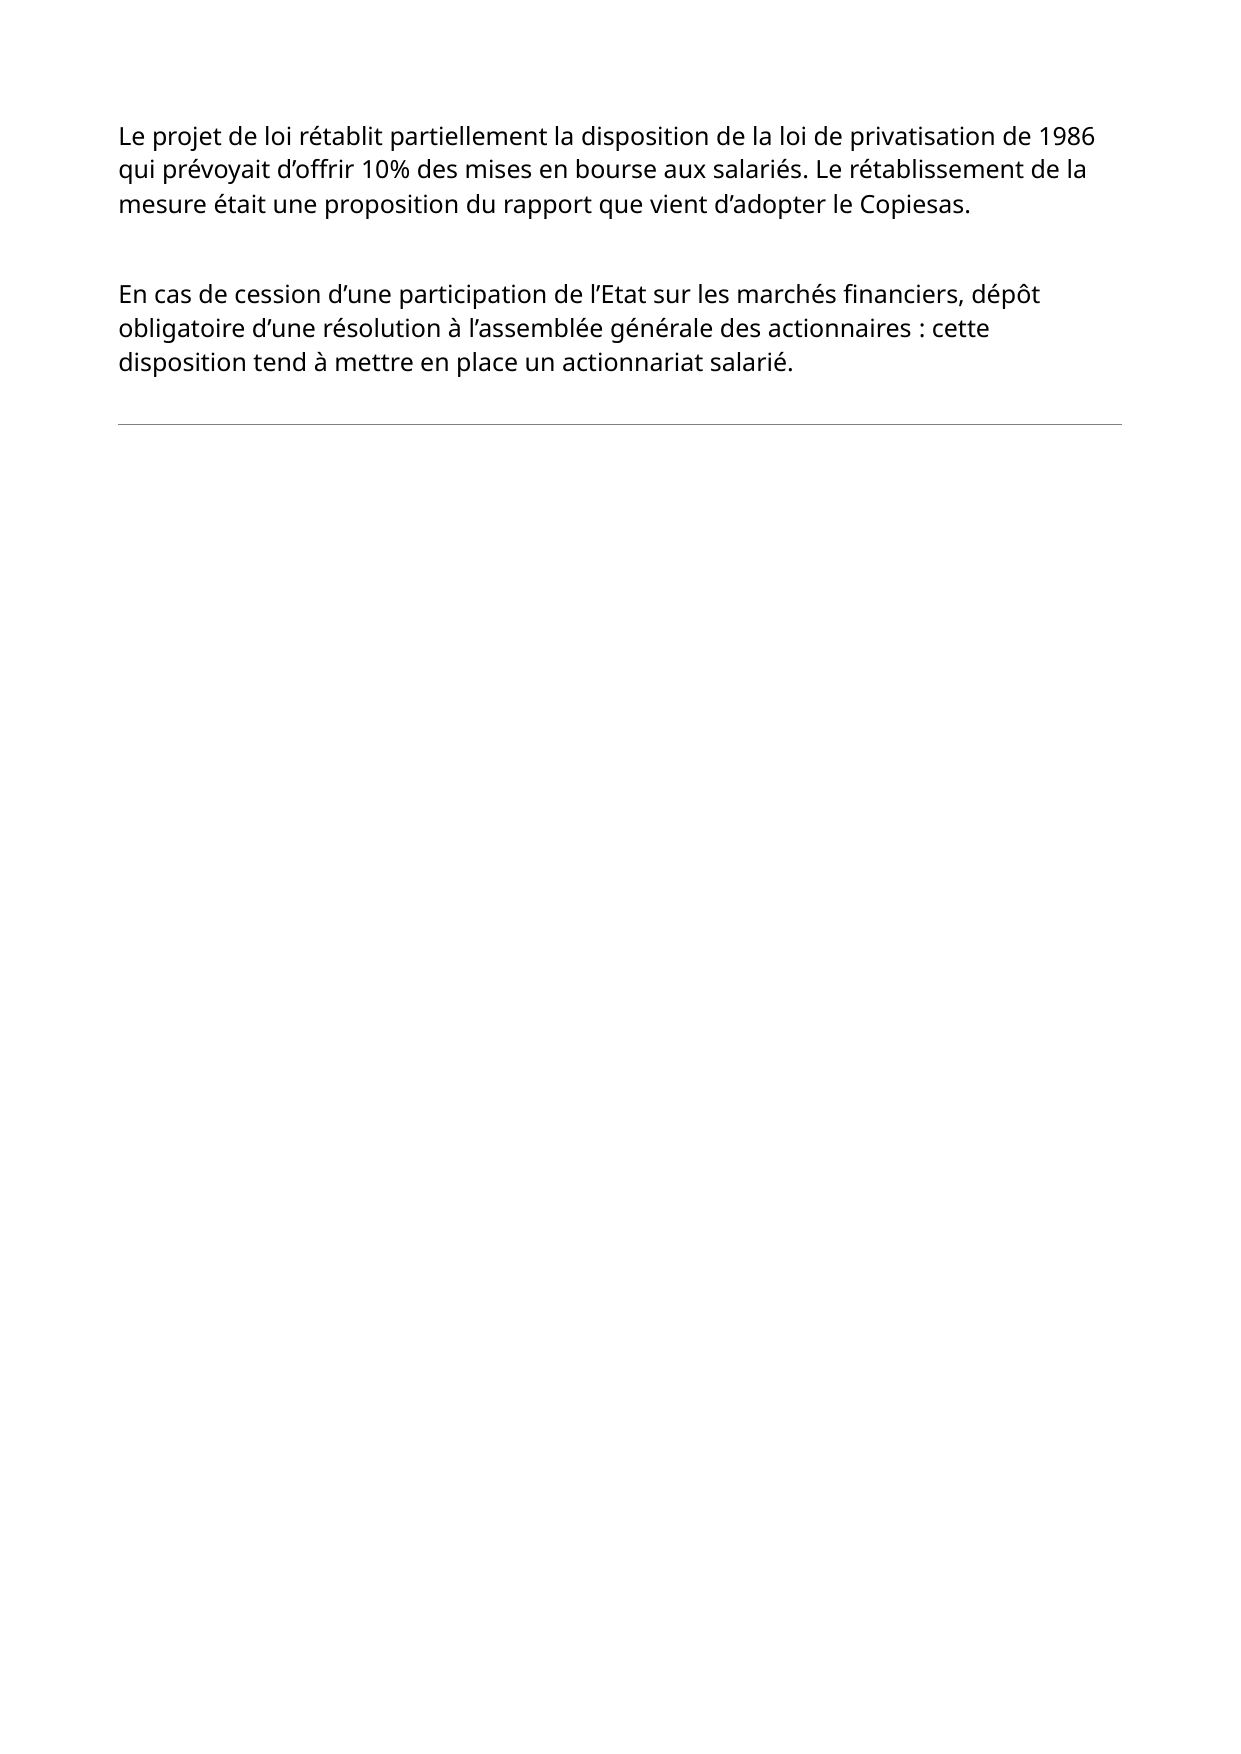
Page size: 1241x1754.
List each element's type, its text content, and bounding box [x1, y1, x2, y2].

text Le projet de loi rétablit partiellement la disposition de la loi de privatisation de 1986 qui prévoyait d’offrir 10% des mises en bourse aux salariés. Le rétablissement de la mesure était une proposition du rapport que vient d’adopter le Copiesas. [118, 118, 1122, 220]
text En cas de cession d’une participation de l’Etat sur les marchés financiers, dépôt obligatoire d’une résolution à l’assemblée générale des actionnaires : cette disposition tend à mettre en place un actionnariat salarié. [118, 277, 1122, 379]
